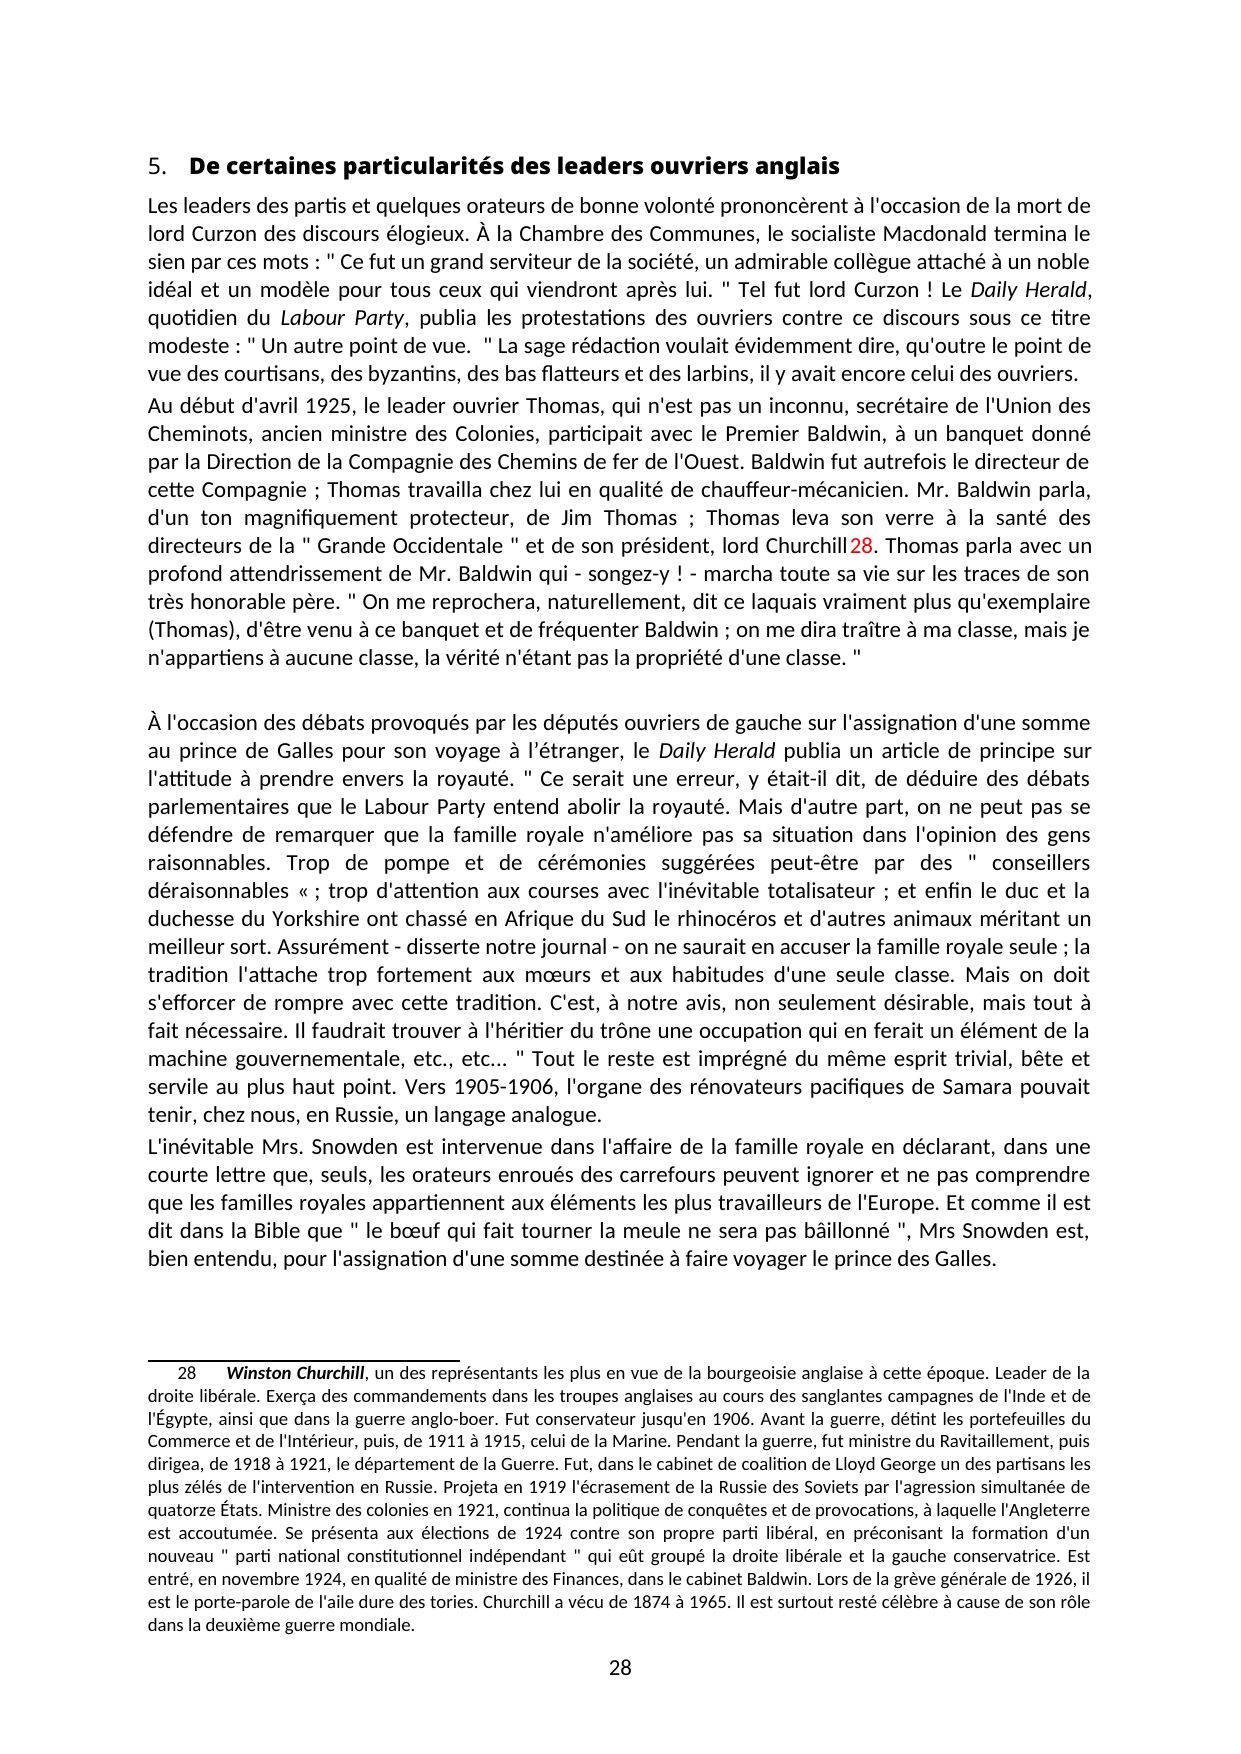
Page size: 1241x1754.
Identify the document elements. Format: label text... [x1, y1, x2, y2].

text Les leaders des partis et quelques orateurs de bonne volonté prononcèrent à l'occasion de la mort de lord Curzon des discours élogieux. À la Chambre des Communes, le socialiste Macdonald termina le sien par ces mots : " Ce fut un grand serviteur de la société, un admirable collègue attaché à un noble idéal et un modèle pour tous ceux qui viendront après lui. " Tel fut lord Curzon ! Le Daily Herald, quotidien du Labour Party, publia les protestations des ouvriers contre ce discours sous ce titre modeste : " Un autre point de vue. " La sage rédaction voulait évidemment dire, qu'outre le point de vue des courtisans, des byzantins, des bas flatteurs et des larbins, il y avait encore celui des ouvriers. [148, 191, 1093, 387]
text À l'occasion des débats provoqués par les députés ouvriers de gauche sur l'assignation d'une somme au prince de Galles pour son voyage à l’étranger, le Daily Herald publia un article de principe sur l'attitude à prendre envers la royauté. " Ce serait une erreur, y était-il dit, de déduire des débats parlementaires que le Labour Party entend abolir la royauté. Mais d'autre part, on ne peut pas se défendre de remarquer que la famille royale n'améliore pas sa situation dans l'opinion des gens raisonnables. Trop de pompe et de cérémonies suggérées peut-être par des " conseillers déraisonnables « ; trop d'attention aux courses avec l'inévitable totalisateur ; et enfin le duc et la duchesse du Yorkshire ont chassé en Afrique du Sud le rhinocéros et d'autres animaux méritant un meilleur sort. Assurément - disserte notre journal - on ne saurait en accuser la famille royale seule ; la tradition l'attache trop fortement aux mœurs et aux habitudes d'une seule classe. Mais on doit s'efforcer de rompre avec cette tradition. C'est, à notre avis, non seulement désirable, mais tout à fait nécessaire. Il faudrait trouver à l'héritier du trône une occupation qui en ferait un élément de la machine gouvernementale, etc., etc... " Tout le reste est imprégné du même esprit trivial, bête et servile au plus haut point. Vers 1905-1906, l'organe des rénovateurs pacifiques de Samara pouvait tenir, chez nous, en Russie, un langage analogue. [148, 708, 1093, 1128]
text Au début d'avril 1925, le leader ouvrier Thomas, qui n'est pas un inconnu, secrétaire de l'Union des Cheminots, ancien ministre des Colonies, participait avec le Premier Baldwin, à un banquet donné par la Direction de la Compagnie des Chemins de fer de l'Ouest. Baldwin fut autrefois le directeur de cette Compagnie ; Thomas travailla chez lui en qualité de chauffeur-mécanicien. Mr. Baldwin parla, d'un ton magnifiquement protecteur, de Jim Thomas ; Thomas leva son verre à la santé des directeurs de la " Grande Occidentale " et de son président, lord Churchill. Thomas parla avec un profond attendrissement de Mr. Baldwin qui - songez-y ! - marcha toute sa vie sur les traces de son très honorable père. " On me reprochera, naturellement, dit ce laquais vraiment plus qu'exemplaire (Thomas), d'être venu à ce banquet et de fréquenter Baldwin ; on me dira traître à ma classe, mais je n'appartiens à aucune classe, la vérité n'étant pas la propriété d'une classe. " [148, 391, 1093, 671]
text L'inévitable Mrs. Snowden est intervenue dans l'affaire de la famille royale en déclarant, dans une courte lettre que, seuls, les orateurs enroués des carrefours peuvent ignorer et ne pas comprendre que les familles royales appartiennent aux éléments les plus travailleurs de l'Europe. Et comme il est dit dans la Bible que " le bœuf qui fait tourner la meule ne sera pas bâillonné ", Mrs Snowden est, bien entendu, pour l'assignation d'une somme destinée à faire voyager le prince des Galles. [148, 1132, 1093, 1272]
subtitle De certaines particularités des leaders ouvriers anglais [148, 150, 1093, 182]
text Winston Churchill, un des représentants les plus en vue de la bourgeoisie anglaise à cette époque. Leader de la droite libérale. Exerça des commandements dans les troupes anglaises au cours des sanglantes campagnes de l'Inde et de l'Égypte, ainsi que dans la guerre anglo-boer. Fut conservateur jusqu'en 1906. Avant la guerre, détint les portefeuilles du Commerce et de l'Intérieur, puis, de 1911 à 1915, celui de la Marine. Pendant la guerre, fut ministre du Ravitaillement, puis dirigea, de 1918 à 1921, le département de la Guerre. Fut, dans le cabinet de coalition de Lloyd George un des partisans les plus zélés de l'intervention en Russie. Projeta en 1919 l'écrasement de la Russie des Soviets par l'agression simultanée de quatorze États. Ministre des colonies en 1921, continua la politique de conquêtes et de provocations, à laquelle l'Angleterre est accoutumée. Se présenta aux élections de 1924 contre son propre parti libéral, en préconisant la formation d'un nouveau " parti national constitutionnel indépendant " qui eût groupé la droite libérale et la gauche conservatrice. Est entré, en novembre 1924, en qualité de ministre des Finances, dans le cabinet Baldwin. Lors de la grève générale de 1926, il est le porte-parole de l'aile dure des tories. Churchill a vécu de 1874 à 1965. Il est surtout resté célèbre à cause de son rôle dans la deuxième guerre mondiale. [148, 1361, 1093, 1636]
